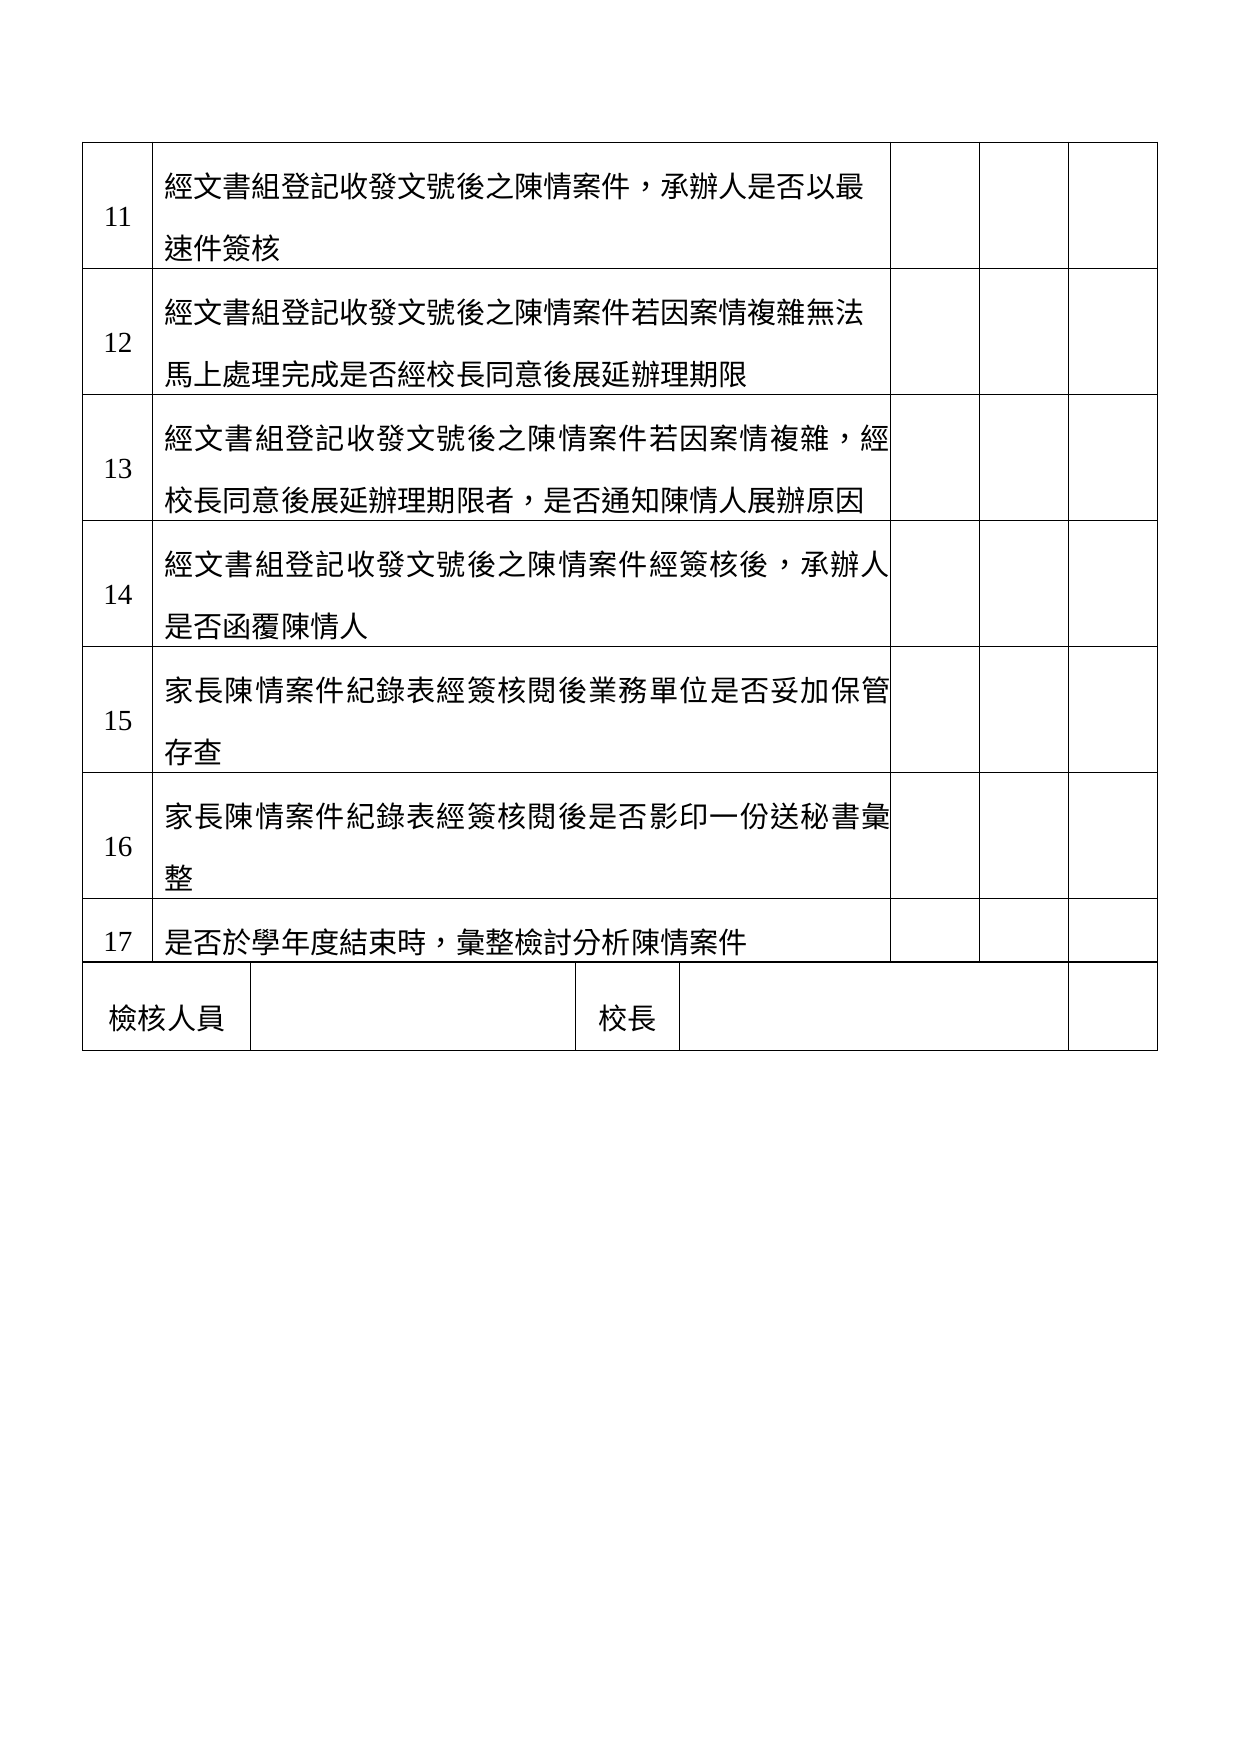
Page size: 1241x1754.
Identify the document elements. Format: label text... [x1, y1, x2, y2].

table_cell 11 [83, 143, 152, 268]
table_cell 16 [83, 773, 152, 898]
table_cell 經文書組登記收發文號後之陳情案件若因案情複雜，經校長同意後展延辦理期限者，是否通知陳情人展辦原因 [153, 395, 890, 520]
table_cell [1069, 395, 1157, 520]
table_cell [891, 521, 979, 646]
table_cell [1069, 143, 1157, 268]
table_cell [980, 773, 1068, 898]
table_cell [891, 773, 979, 898]
table_cell [891, 143, 979, 268]
table_cell [1069, 899, 1157, 961]
table_cell [980, 395, 1068, 520]
table_cell [251, 963, 575, 1050]
table_cell [1069, 521, 1157, 646]
table_cell [891, 395, 979, 520]
table_cell [1069, 269, 1157, 394]
table_cell 家長陳情案件紀錄表經簽核閱後業務單位是否妥加保管存查 [153, 647, 890, 772]
table_cell [1069, 963, 1157, 1050]
table_cell 12 [83, 269, 152, 394]
table_cell 檢核人員 [83, 963, 250, 1050]
table_cell [980, 143, 1068, 268]
table_cell [1069, 647, 1157, 772]
table_cell 經文書組登記收發文號後之陳情案件，承辦人是否以最速件簽核 [153, 143, 890, 268]
table_cell 經文書組登記收發文號後之陳情案件若因案情複雜無法馬上處理完成是否經校長同意後展延辦理期限 [153, 269, 890, 394]
table_cell 是否於學年度結束時，彙整檢討分析陳情案件 [153, 899, 890, 961]
table_cell [891, 647, 979, 772]
table_cell [980, 521, 1068, 646]
table_cell [980, 899, 1068, 961]
table_cell 13 [83, 395, 152, 520]
table_cell [1069, 773, 1157, 898]
table_cell 家長陳情案件紀錄表經簽核閱後是否影印一份送秘書彙整 [153, 773, 890, 898]
table_cell 15 [83, 647, 152, 772]
table_cell 14 [83, 521, 152, 646]
table_cell 經文書組登記收發文號後之陳情案件經簽核後，承辦人是否函覆陳情人 [153, 521, 890, 646]
table_cell [680, 963, 1068, 1050]
table_cell [891, 269, 979, 394]
table_cell 17 [83, 899, 152, 961]
table_cell 校長 [576, 963, 679, 1050]
table_cell [891, 899, 979, 961]
table_cell [980, 269, 1068, 394]
table_cell [980, 647, 1068, 772]
